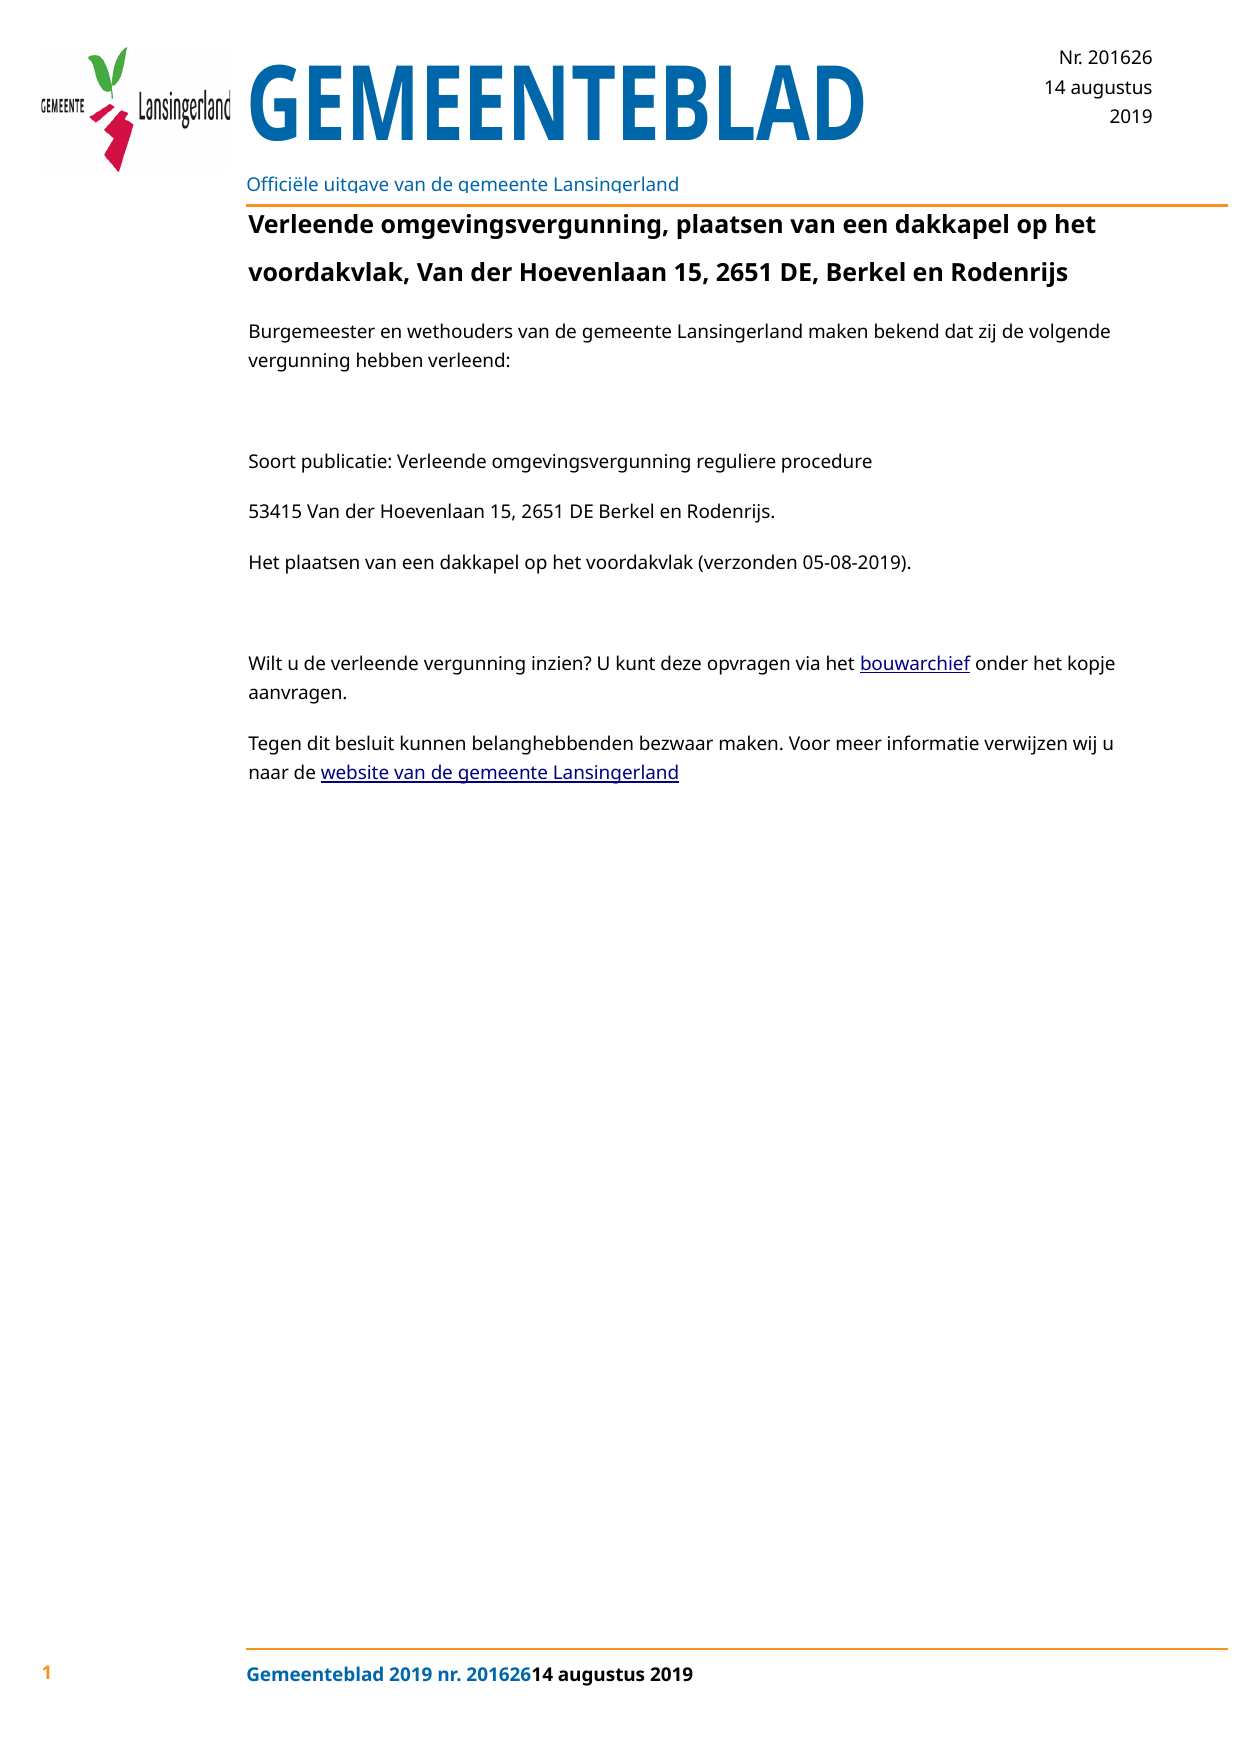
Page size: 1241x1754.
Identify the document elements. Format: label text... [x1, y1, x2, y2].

text Burgemeester en wethouders van de gemeente Lansingerland maken bekend dat zij de volgende vergunning hebben verleend: [248, 318, 1152, 373]
text Tegen dit besluit kunnen belanghebbenden bezwaar maken. Voor meer informatie verwijzen wij u naar de website van de gemeente Lansingerland [248, 730, 1152, 785]
text 53415 Van der Hoevenlaan 15, 2651 DE Berkel en Rodenrijs. [248, 499, 1152, 524]
text Verleende omgevingsvergunning, plaatsen van een dakkapel op het voordakvlak, Van der Hoevenlaan 15, 2651 DE, Berkel en Rodenrijs [248, 207, 1152, 288]
text Soort publicatie: Verleende omgevingsvergunning reguliere procedure [248, 448, 1152, 474]
picture [41, 47, 231, 172]
text Het plaatsen van een dakkapel op het voordakvlak (verzonden 05-08-2019). [248, 549, 1152, 575]
text Wilt u de verleende vergunning inzien? U kunt deze opvragen via het bouwarchief onder het kopje aanvragen. [248, 650, 1152, 705]
